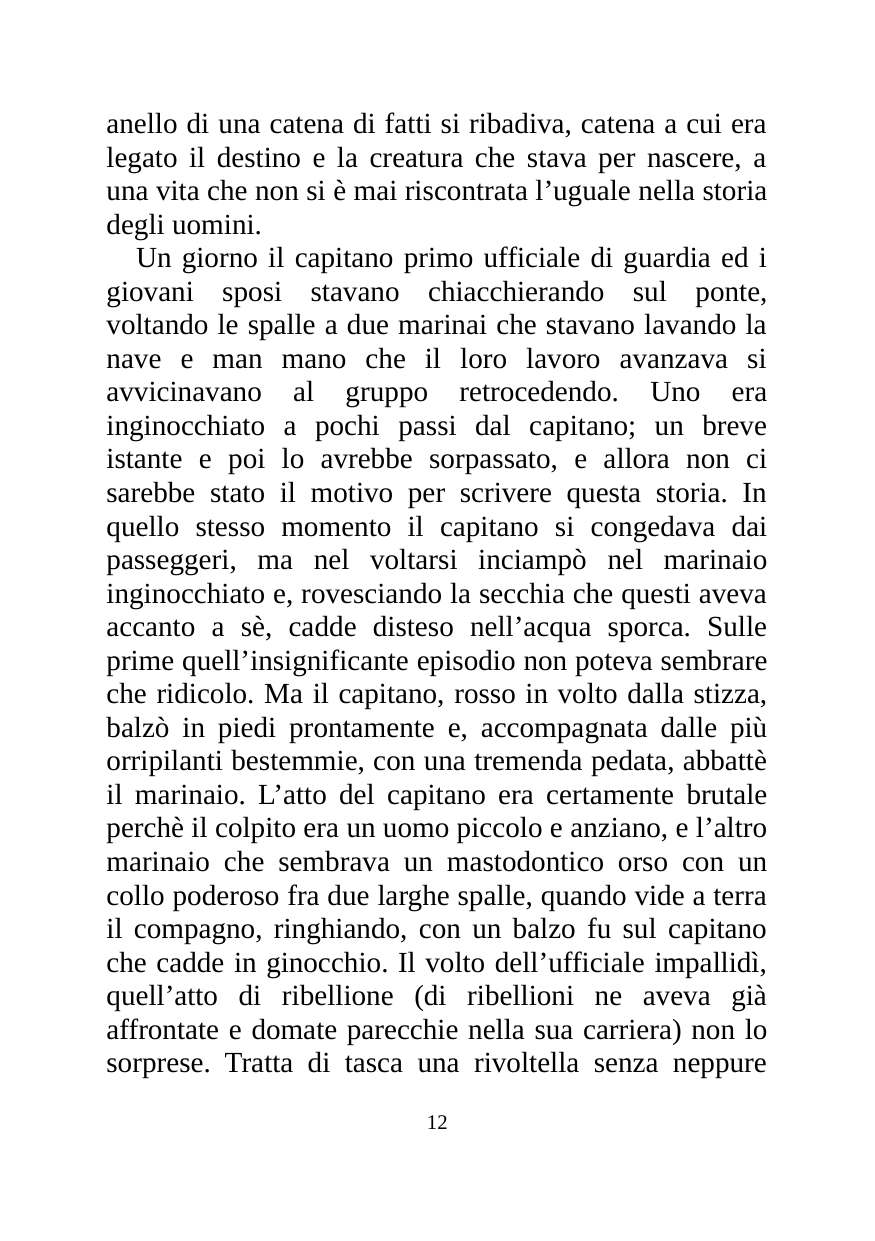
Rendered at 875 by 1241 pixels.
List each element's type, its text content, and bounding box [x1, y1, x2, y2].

text anello di una catena di fatti si ribadiva, catena a cui era legato il destino e la creatura che stava per nascere, a una vita che non si è mai riscontrata l’uguale nella storia degli uomini. [106, 106, 768, 240]
text Un giorno il capitano primo ufficiale di guardia ed i giovani sposi stavano chiacchierando sul ponte, voltando le spalle a due marinai che stavano lavando la nave e man mano che il loro lavoro avanzava si avvicinavano al gruppo retrocedendo. Uno era inginocchiato a pochi passi dal capitano; un breve istante e poi lo avrebbe sorpassato, e allora non ci sarebbe stato il motivo per scrivere questa storia. In quello stesso momento il capitano si congedava dai passeggeri, ma nel voltarsi inciampò nel marinaio inginocchiato e, rovesciando la secchia che questi aveva accanto a sè, cadde disteso nell’acqua sporca. Sulle prime quell’insignificante episodio non poteva sembrare che ridicolo. Ma il capitano, rosso in volto dalla stizza, balzò in piedi prontamente e, accompagnata dalle più orripilanti bestemmie, con una tremenda pedata, abbattè il marinaio. L’atto del capitano era certamente brutale perchè il colpito era un uomo piccolo e anziano, e l’altro marinaio che sembrava un mastodontico orso con un collo poderoso fra due larghe spalle, quando vide a terra il compagno, ringhiando, con un balzo fu sul capitano che cadde in ginocchio. Il volto dell’ufficiale impallidì, quell’atto di ribellione (di ribellioni ne aveva già affrontate e domate parecchie nella sua carriera) non lo sorprese. Tratta di tasca una rivoltella senza neppure [106, 240, 768, 1079]
